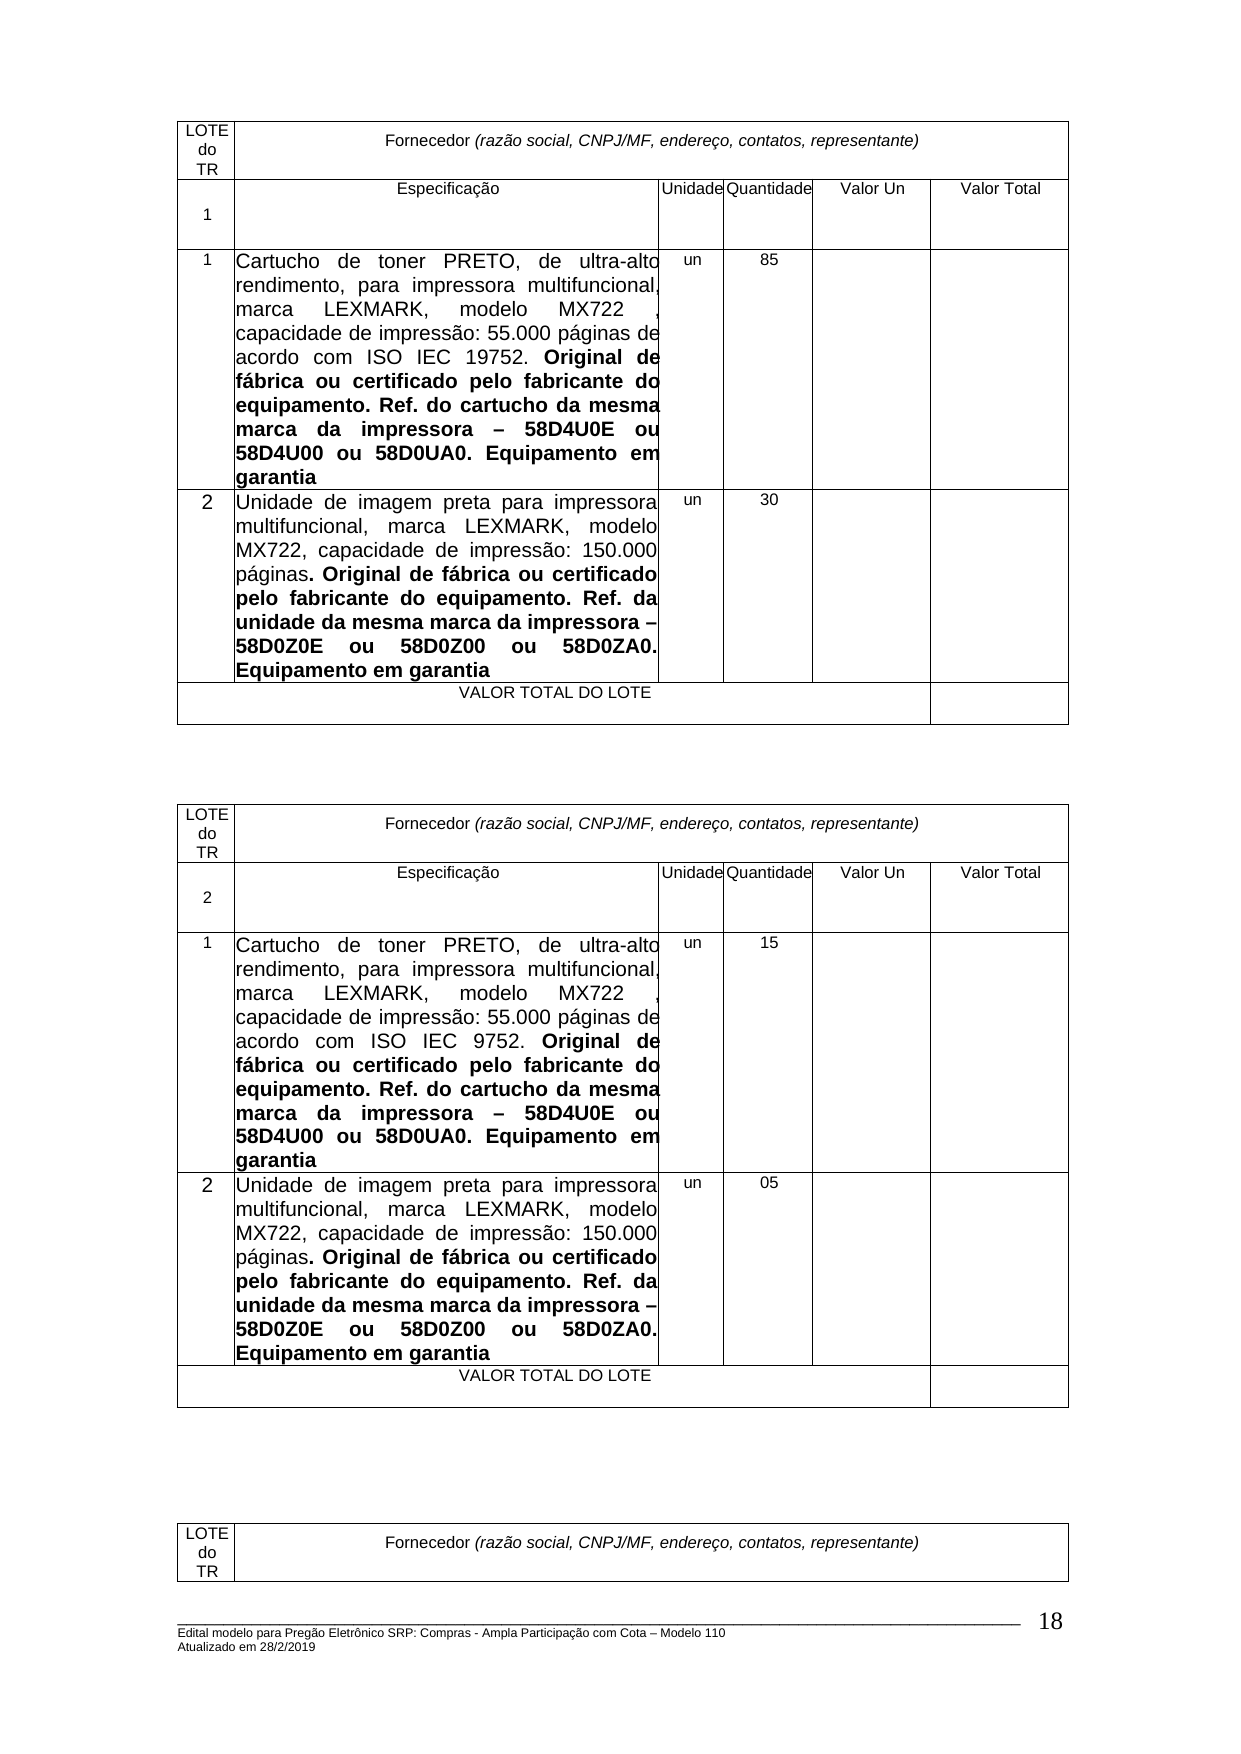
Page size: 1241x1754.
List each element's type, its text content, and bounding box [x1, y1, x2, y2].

table_cell Valor Total [931, 863, 1068, 932]
table_cell 2 [178, 1173, 234, 1365]
table_cell Cartucho de toner PRETO, de ultra-alto rendimento, para impressora multifuncional, marca LEXMARK, modelo MX722 , capacidade de impressão: 55.000 páginas de acordo com ISO IEC 19752. Original de fábrica ou certificado pelo fabricante do equipamento. Ref. do cartucho da mesma marca da impressora – 58D4U0E ou 58D4U00 ou 58D0UA0. Equipamento em garantia [235, 250, 658, 489]
table_cell Valor Un [813, 863, 930, 932]
table_cell Unidade [659, 863, 723, 932]
table_cell [813, 250, 930, 489]
table_cell VALOR TOTAL DO LOTE [178, 1366, 930, 1407]
table_cell [813, 490, 930, 682]
table_cell 2 [178, 490, 234, 682]
table_cell un [659, 1173, 723, 1365]
table_cell Quantidade [724, 180, 812, 249]
table_cell Especificação [235, 863, 658, 932]
table_cell Quantidade [724, 863, 812, 932]
table_header LOTE do TR [178, 805, 234, 862]
table_cell 85 [724, 250, 812, 489]
table_cell un [659, 490, 723, 682]
table_cell 1 [178, 250, 234, 489]
table_cell [931, 1366, 1068, 1407]
table_cell 1 [178, 180, 234, 249]
table_cell 1 [178, 933, 234, 1172]
table_cell [931, 250, 1068, 489]
table_cell [931, 933, 1068, 1172]
table_header LOTE do TR [178, 122, 234, 178]
table_cell [931, 683, 1068, 724]
table_header Fornecedor (razão social, CNPJ/MF, endereço, contatos, representante) [235, 805, 1068, 862]
table_cell Valor Un [813, 180, 930, 249]
table_cell [931, 490, 1068, 682]
table_cell Valor Total [931, 180, 1068, 249]
table_cell Unidade de imagem preta para impressora multifuncional, marca LEXMARK, modelo MX722, capacidade de impressão: 150.000 páginas. Original de fábrica ou certificado pelo fabricante do equipamento. Ref. da unidade da mesma marca da impressora – 58D0Z0E ou 58D0Z00 ou 58D0ZA0. Equipamento em garantia [235, 1173, 658, 1365]
table_header Fornecedor (razão social, CNPJ/MF, endereço, contatos, representante) [235, 1524, 1068, 1581]
table_cell VALOR TOTAL DO LOTE [178, 683, 930, 724]
table_cell un [659, 250, 723, 489]
table_cell 30 [724, 490, 812, 682]
table_header LOTE do TR [178, 1524, 234, 1581]
table_cell [813, 1173, 930, 1365]
table_cell [931, 1173, 1068, 1365]
table_cell Especificação [235, 180, 658, 249]
table_cell Unidade de imagem preta para impressora multifuncional, marca LEXMARK, modelo MX722, capacidade de impressão: 150.000 páginas. Original de fábrica ou certificado pelo fabricante do equipamento. Ref. da unidade da mesma marca da impressora – 58D0Z0E ou 58D0Z00 ou 58D0ZA0. Equipamento em garantia [235, 490, 658, 682]
table_header Fornecedor (razão social, CNPJ/MF, endereço, contatos, representante) [235, 122, 1068, 178]
table_cell 15 [724, 933, 812, 1172]
table_cell 05 [724, 1173, 812, 1365]
table_cell Unidade [659, 180, 723, 249]
table_cell 2 [178, 863, 234, 932]
table_cell Cartucho de toner PRETO, de ultra-alto rendimento, para impressora multifuncional, marca LEXMARK, modelo MX722 , capacidade de impressão: 55.000 páginas de acordo com ISO IEC 9752. Original de fábrica ou certificado pelo fabricante do equipamento. Ref. do cartucho da mesma marca da impressora – 58D4U0E ou 58D4U00 ou 58D0UA0. Equipamento em garantia [235, 933, 658, 1172]
table_cell un [659, 933, 723, 1172]
table_cell [813, 933, 930, 1172]
